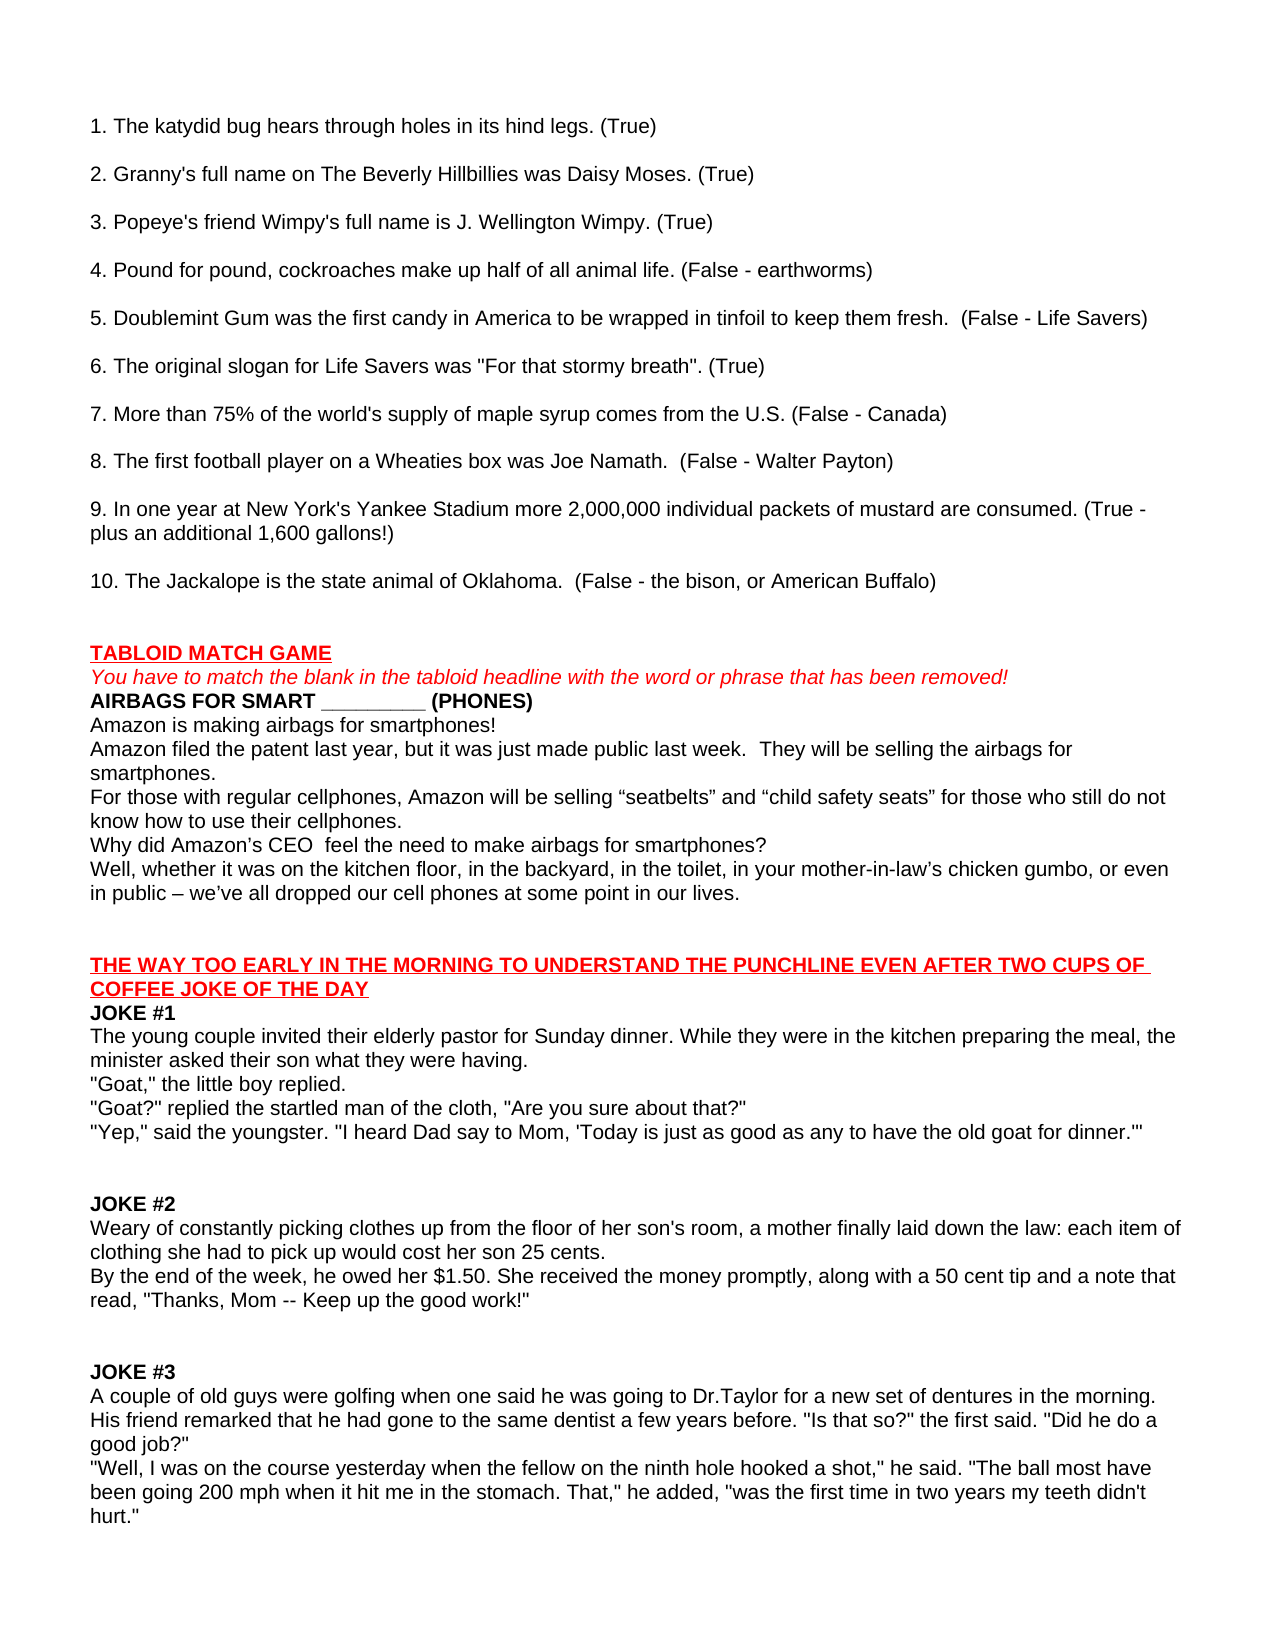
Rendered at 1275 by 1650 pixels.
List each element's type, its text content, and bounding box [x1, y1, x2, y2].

text AIRBAGS FOR SMART _________ (PHONES) [90, 689, 1185, 713]
text By the end of the week, he owed her $1.50. She received the money promptly, along with a 50 cent tip and a note that read, "Thanks, Mom -- Keep up the good work!" [90, 1264, 1185, 1312]
text 9. In one year at New York's Yankee Stadium more 2,000,000 individual packets of mustard are consumed. (True - plus an additional 1,600 gallons!) [90, 497, 1185, 545]
text JOKE #3 [90, 1360, 1185, 1384]
text "Well, I was on the course yesterday when the fellow on the ninth hole hooked a shot," he said. "The ball most have been going 200 mph when it hit me in the stomach. That," he added, "was the first time in two years my teeth didn't hurt." [90, 1456, 1185, 1527]
text THE WAY TOO EARLY IN THE MORNING TO UNDERSTAND THE PUNCHLINE EVEN AFTER TWO CUPS OF COFFEE JOKE OF THE DAY [90, 952, 1185, 1000]
text For those with regular cellphones, Amazon will be selling “seatbelts” and “child safety seats” for those who still do not know how to use their cellphones. [90, 785, 1185, 833]
text TABLOID MATCH GAME [90, 641, 1185, 665]
text 1. The katydid bug hears through holes in its hind legs. (True) [90, 114, 1185, 138]
text A couple of old guys were golfing when one said he was going to Dr.Taylor for a new set of dentures in the morning. [90, 1384, 1185, 1408]
text 6. The original slogan for Life Savers was "For that stormy breath". (True) [90, 353, 1185, 377]
text Well, whether it was on the kitchen floor, in the backyard, in the toilet, in your mother-in-law’s chicken gumbo, or even in public – we’ve all dropped our cell phones at some point in our lives. [90, 857, 1185, 904]
text Why did Amazon’s CEO feel the need to make airbags for smartphones? [90, 833, 1185, 857]
text 8. The first football player on a Wheaties box was Joe Namath. (False - Walter Payton) [90, 449, 1185, 473]
text Amazon is making airbags for smartphones! [90, 713, 1185, 737]
text His friend remarked that he had gone to the same dentist a few years before. "Is that so?" the first said. "Did he do a good job?" [90, 1408, 1185, 1456]
text The young couple invited their elderly pastor for Sunday dinner. While they were in the kitchen preparing the meal, the minister asked their son what they were having. [90, 1024, 1185, 1072]
text "Goat," the little boy replied. [90, 1072, 1185, 1096]
text Weary of constantly picking clothes up from the floor of her son's room, a mother finally laid down the law: each item of clothing she had to pick up would cost her son 25 cents. [90, 1216, 1185, 1264]
text 10. The Jackalope is the state animal of Oklahoma. (False - the bison, or American Buffalo) [90, 569, 1185, 593]
text 2. Granny's full name on The Beverly Hillbillies was Daisy Moses. (True) [90, 162, 1185, 186]
text JOKE #1 [90, 1000, 1185, 1024]
text You have to match the blank in the tabloid headline with the word or phrase that has been removed! [90, 665, 1185, 689]
text 5. Doublemint Gum was the first candy in America to be wrapped in tinfoil to keep them fresh. (False - Life Savers) [90, 306, 1185, 329]
text "Yep," said the youngster. "I heard Dad say to Mom, 'Today is just as good as any to have the old goat for dinner.'" [90, 1120, 1185, 1144]
text JOKE #2 [90, 1192, 1185, 1216]
text 3. Popeye's friend Wimpy's full name is J. Wellington Wimpy. (True) [90, 210, 1185, 234]
text 7. More than 75% of the world's supply of maple syrup comes from the U.S. (False - Canada) [90, 401, 1185, 425]
text Amazon filed the patent last year, but it was just made public last week. They will be selling the airbags for smartphones. [90, 737, 1185, 785]
text "Goat?" replied the startled man of the cloth, "Are you sure about that?" [90, 1096, 1185, 1120]
text 4. Pound for pound, cockroaches make up half of all animal life. (False - earthworms) [90, 258, 1185, 282]
